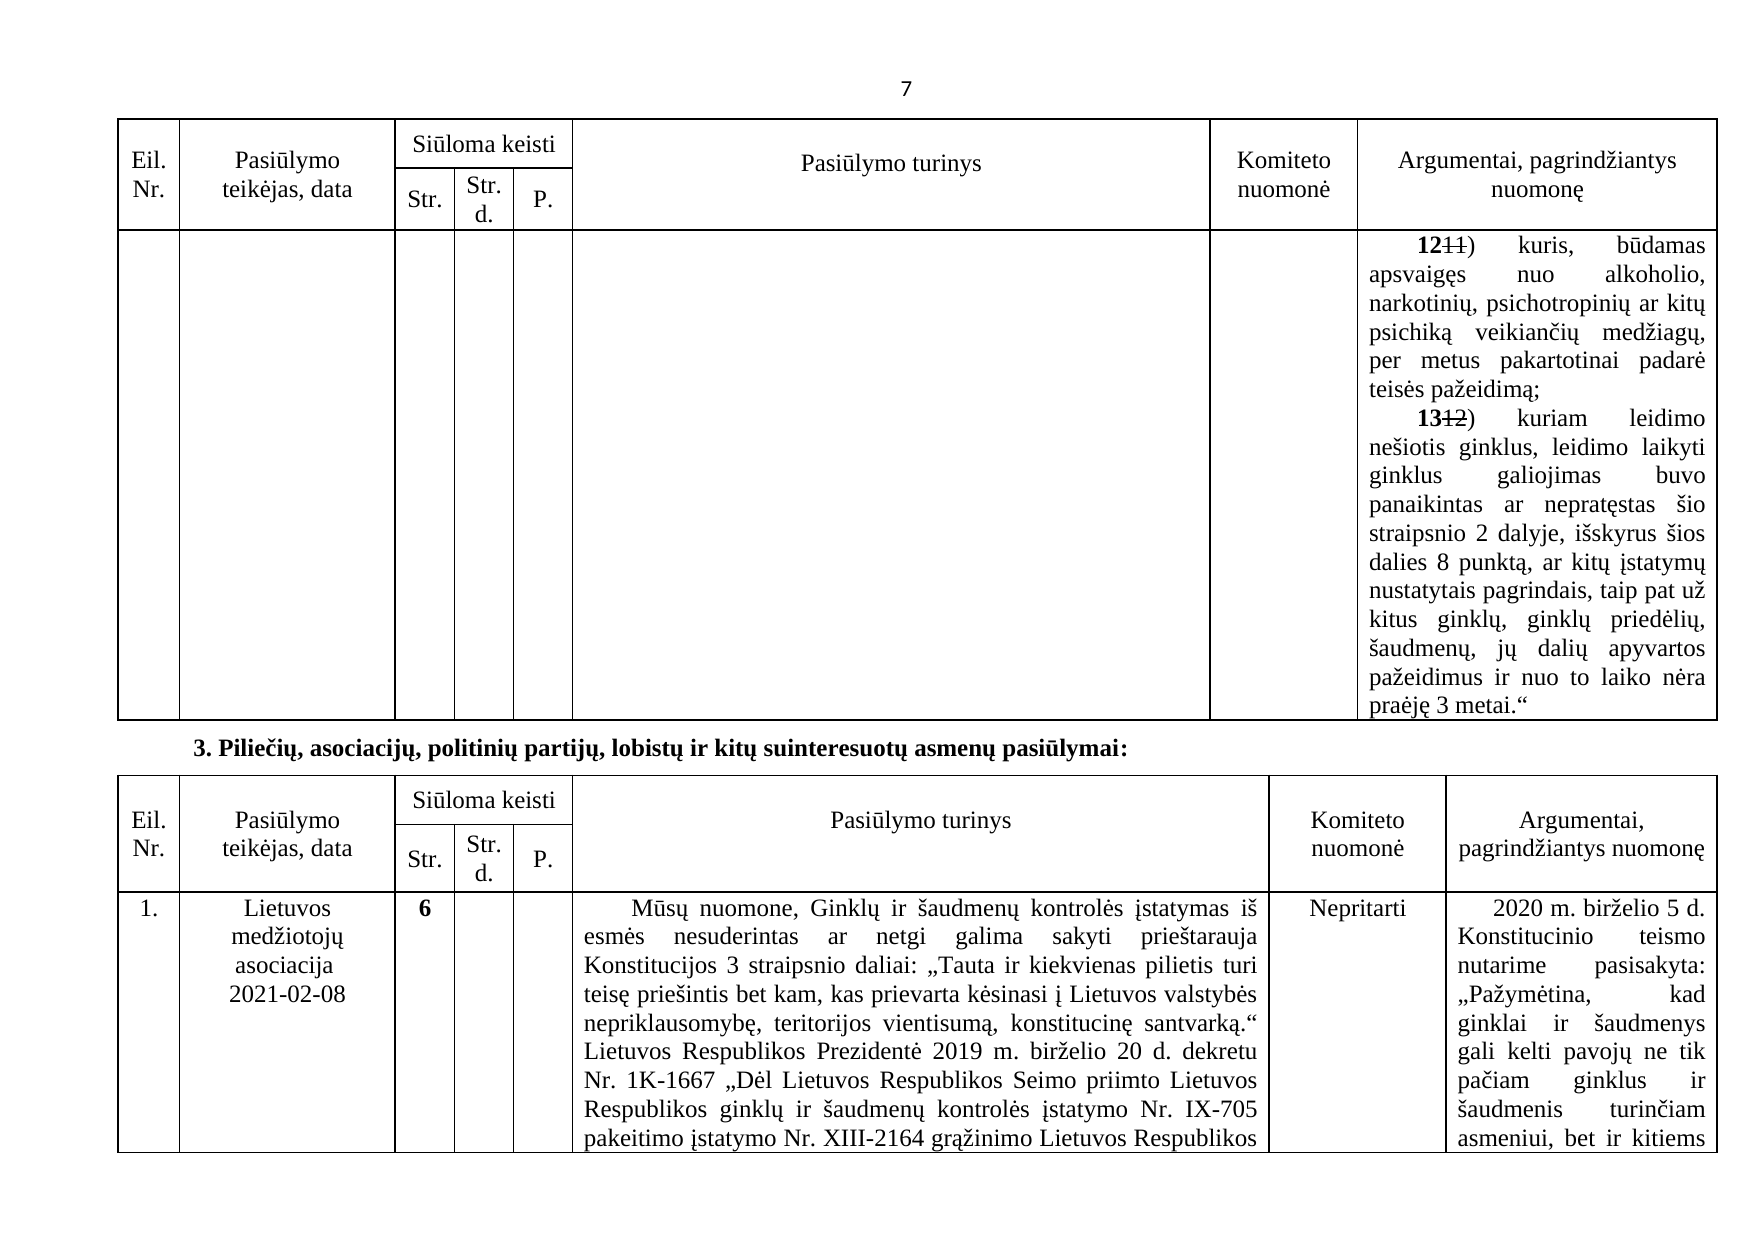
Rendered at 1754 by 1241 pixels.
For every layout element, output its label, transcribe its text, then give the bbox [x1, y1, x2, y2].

table_cell P. [514, 169, 572, 229]
table_cell [119, 231, 179, 719]
table_cell Mūsų nuomone, Ginklų ir šaudmenų kontrolės įstatymas iš esmės nesuderintas ar netgi galima sakyti prieštarauja Konstitucijos 3 straipsnio daliai: „Tauta ir kiekvienas pilietis turi teisę priešintis bet kam, kas prievarta kėsinasi į Lietuvos valstybės nepriklausomybę, teritorijos vientisumą, konstitucinę santvarką.“ Lietuvos Respublikos Prezidentė 2019 m. birželio 20 d. dekretu Nr. 1K-1667 „Dėl Lietuvos Respublikos Seimo priimto Lietuvos Respublikos ginklų ir šaudmenų kontrolės įstatymo Nr. IX-705 pakeitimo įstatymo Nr. XIII-2164 grąžinimo Lietuvos Respublikos [573, 893, 1268, 1151]
table_header Pasiūlymo teikėjas, data [180, 776, 394, 891]
table_cell Nepritarti [1270, 893, 1445, 1151]
table_cell Str. d. [455, 825, 513, 891]
table_cell [455, 893, 513, 1151]
table_header Komiteto nuomonė [1270, 776, 1445, 891]
table_cell 6 [396, 893, 454, 1151]
table_cell [180, 231, 394, 719]
table_cell Str. [396, 825, 454, 891]
table_cell 1. [119, 893, 179, 1151]
table_header Eil. Nr. [119, 776, 179, 891]
table_cell Str. [396, 169, 454, 229]
table_cell P. [514, 825, 572, 891]
table_cell [514, 893, 572, 1151]
table_header Argumentai, pagrindžiantys nuomonę [1447, 776, 1716, 891]
table_header Siūloma keisti [396, 120, 572, 167]
table_header Eil. Nr. [119, 120, 179, 229]
table_cell Str. d. [455, 169, 513, 229]
table_cell [573, 231, 1209, 719]
table_cell [396, 231, 454, 719]
table_cell 1211) kuris, būdamas apsvaigęs nuo alkoholio, narkotinių, psichotropinių ar kitų psichiką veikiančių medžiagų, per metus pakartotinai padarė teisės pažeidimą; 1312) kuriam leidimo nešiotis ginklus, leidimo laikyti ginklus galiojimas buvo panaikintas ar nepratęstas šio straipsnio 2 dalyje, išskyrus šios dalies 8 punktą, ar kitų įstatymų nustatytais pagrindais, taip pat už kitus ginklų, ginklų priedėlių, šaudmenų, jų dalių apyvartos pažeidimus ir nuo to laiko nėra praėję 3 metai.“ [1358, 231, 1716, 719]
text 3. Piliečių, asociacijų, politinių partijų, lobistų ir kitų suinteresuotų asmenų pasiūlymai: [118, 733, 1694, 762]
table_header Pasiūlymo turinys [573, 120, 1209, 229]
table_cell 2020 m. birželio 5 d. Konstitucinio teismo nutarime pasisakyta: „Pažymėtina, kad ginklai ir šaudmenys gali kelti pavojų ne tik pačiam ginklus ir šaudmenis turinčiam asmeniui, bet ir kitiems [1447, 893, 1716, 1151]
table_cell [1211, 231, 1357, 719]
table_cell Lietuvos medžiotojų asociacija 2021-02-08 [180, 893, 394, 1151]
table_header Siūloma keisti [396, 776, 572, 824]
table_cell [455, 231, 513, 719]
table_cell [514, 231, 572, 719]
table_header Pasiūlymo turinys [573, 776, 1268, 891]
table_header Pasiūlymo teikėjas, data [180, 120, 394, 229]
table_header Argumentai, pagrindžiantys nuomonę [1358, 120, 1716, 229]
table_header Komiteto nuomonė [1211, 120, 1357, 229]
